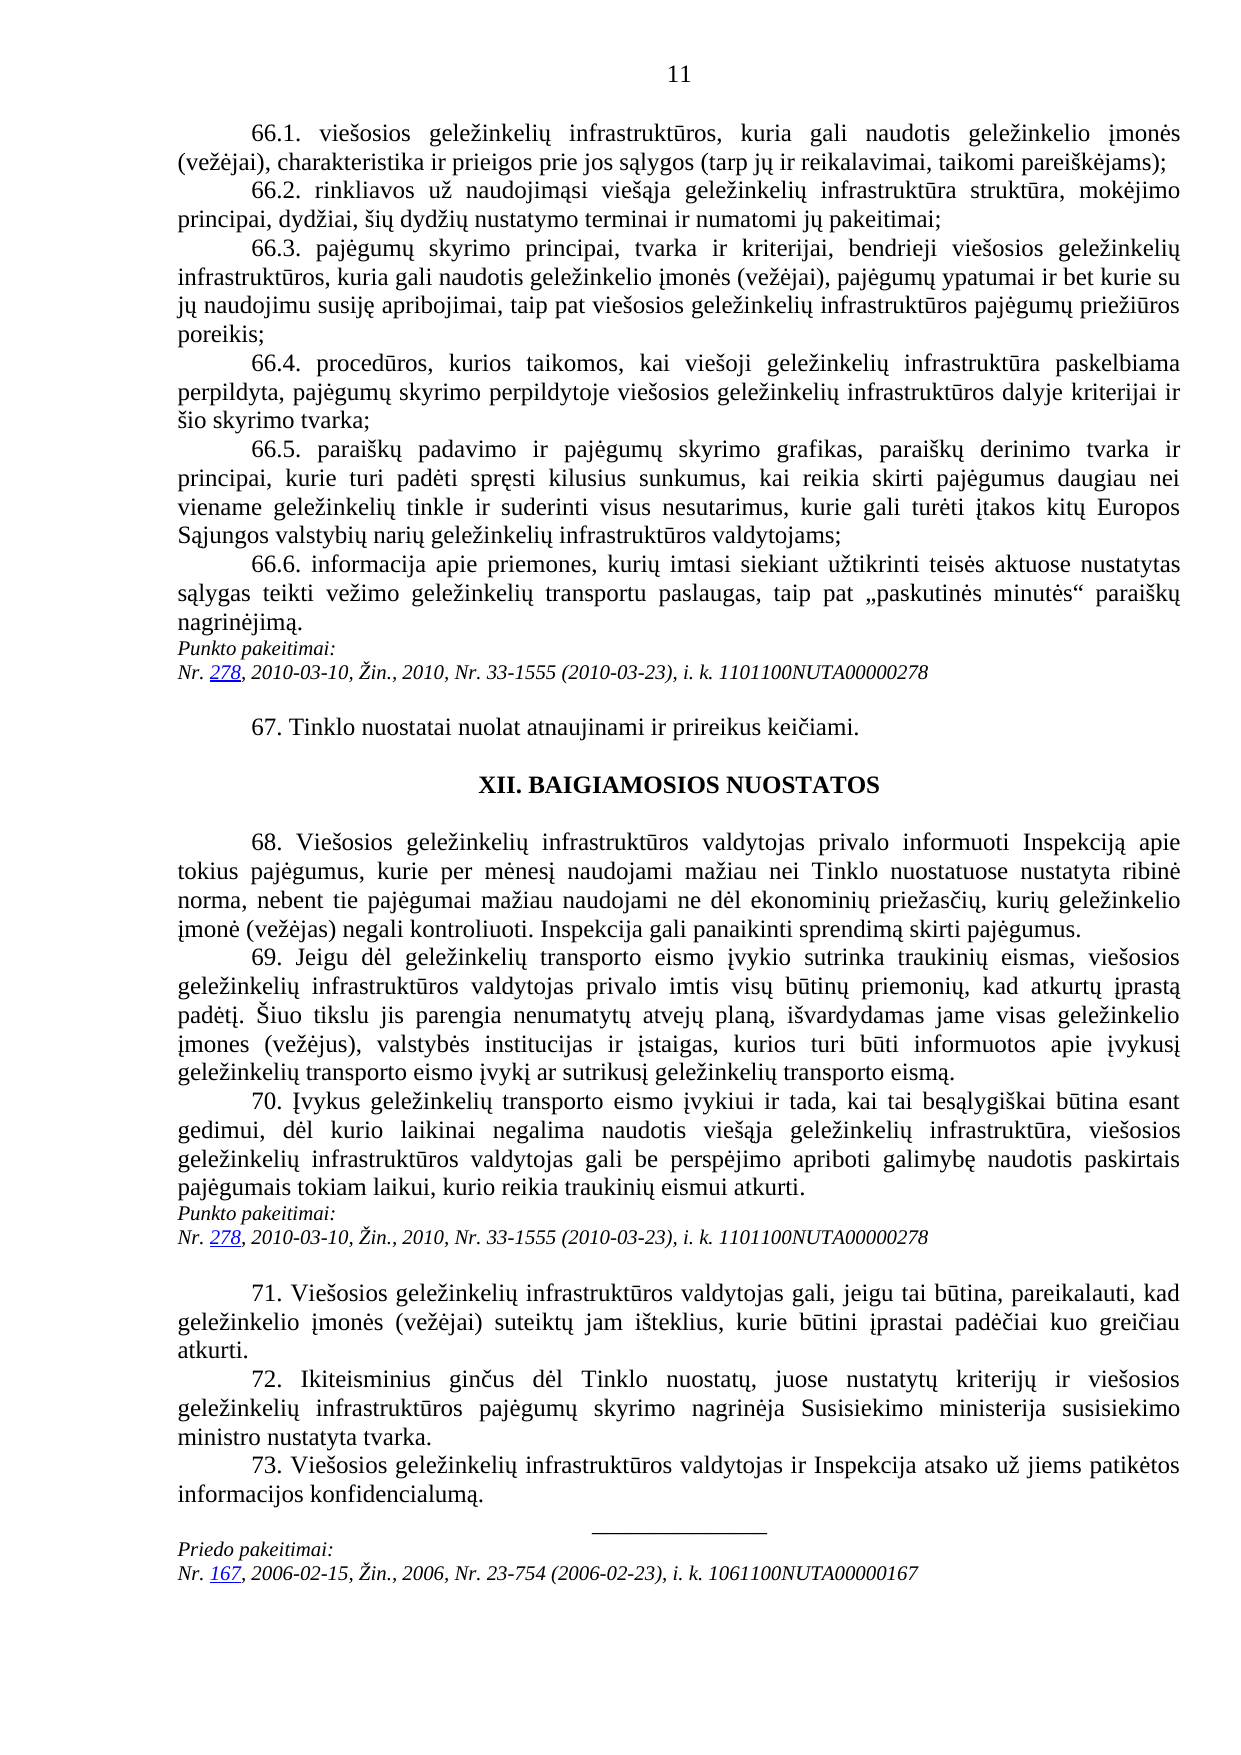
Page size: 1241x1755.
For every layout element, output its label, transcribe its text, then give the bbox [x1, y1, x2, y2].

text Priedo pakeitimai: [177, 1537, 1181, 1561]
text 66.6. informacija apie priemones, kurių imtasi siekiant užtikrinti teisės aktuose nustatytas sąlygas teikti vežimo geležinkelių transportu paslaugas, taip pat „paskutinės minutės“ paraiškų nagrinėjimą. [177, 549, 1181, 636]
text Nr. 278, 2010-03-10, Žin., 2010, Nr. 33-1555 (2010-03-23), i. k. 1101100NUTA00000278 [177, 1225, 1181, 1249]
text 66.5. paraiškų padavimo ir pajėgumų skyrimo grafikas, paraiškų derinimo tvarka ir principai, kurie turi padėti spręsti kilusius sunkumus, kai reikia skirti pajėgumus daugiau nei viename geležinkelių tinkle ir suderinti visus nesutarimus, kurie gali turėti įtakos kitų Europos Sąjungos valstybių narių geležinkelių infrastruktūros valdytojams; [177, 434, 1181, 549]
text Punkto pakeitimai: [177, 1201, 1181, 1225]
text 66.3. pajėgumų skyrimo principai, tvarka ir kriterijai, bendrieji viešosios geležinkelių infrastruktūros, kuria gali naudotis geležinkelio įmonės (vežėjai), pajėgumų ypatumai ir bet kurie su jų naudojimu susiję apribojimai, taip pat viešosios geležinkelių infrastruktūros pajėgumų priežiūros poreikis; [177, 233, 1181, 348]
text XII. BAIGIAMOSIOS NUOSTATOS [177, 770, 1181, 799]
text 67. Tinklo nuostatai nuolat atnaujinami ir prireikus keičiami. [177, 712, 1181, 741]
text Nr. 278, 2010-03-10, Žin., 2010, Nr. 33-1555 (2010-03-23), i. k. 1101100NUTA00000278 [177, 660, 1181, 684]
text 73. Viešosios geležinkelių infrastruktūros valdytojas ir Inspekcija atsako už jiems patikėtos informacijos konfidencialumą. [177, 1451, 1181, 1508]
text 70. Įvykus geležinkelių transporto eismo įvykiui ir tada, kai tai besąlygiškai būtina esant gedimui, dėl kurio laikinai negalima naudotis viešąja geležinkelių infrastruktūra, viešosios geležinkelių infrastruktūros valdytojas gali be perspėjimo apriboti galimybę naudotis paskirtais pajėgumais tokiam laikui, kurio reikia traukinių eismui atkurti. [177, 1086, 1181, 1201]
text Nr. 167, 2006-02-15, Žin., 2006, Nr. 23-754 (2006-02-23), i. k. 1061100NUTA00000167 [177, 1561, 1181, 1585]
text 68. Viešosios geležinkelių infrastruktūros valdytojas privalo informuoti Inspekciją apie tokius pajėgumus, kurie per mėnesį naudojami mažiau nei Tinklo nuostatuose nustatyta ribinė norma, nebent tie pajėgumai mažiau naudojami ne dėl ekonominių priežasčių, kurių geležinkelio įmonė (vežėjas) negali kontroliuoti. Inspekcija gali panaikinti sprendimą skirti pajėgumus. [177, 827, 1181, 942]
text 69. Jeigu dėl geležinkelių transporto eismo įvykio sutrinka traukinių eismas, viešosios geležinkelių infrastruktūros valdytojas privalo imtis visų būtinų priemonių, kad atkurtų įprastą padėtį. Šiuo tikslu jis parengia nenumatytų atvejų planą, išvardydamas jame visas geležinkelio įmones (vežėjus), valstybės institucijas ir įstaigas, kurios turi būti informuotos apie įvykusį geležinkelių transporto eismo įvykį ar sutrikusį geležinkelių transporto eismą. [177, 942, 1181, 1086]
text 72. Ikiteisminius ginčus dėl Tinklo nuostatų, juose nustatytų kriterijų ir viešosios geležinkelių infrastruktūros pajėgumų skyrimo nagrinėja Susisiekimo ministerija susisiekimo ministro nustatyta tvarka. [177, 1364, 1181, 1451]
text ______________ [177, 1508, 1181, 1537]
text 71. Viešosios geležinkelių infrastruktūros valdytojas gali, jeigu tai būtina, pareikalauti, kad geležinkelio įmonės (vežėjai) suteiktų jam išteklius, kurie būtini įprastai padėčiai kuo greičiau atkurti. [177, 1278, 1181, 1364]
text Punkto pakeitimai: [177, 636, 1181, 660]
text 66.2. rinkliavos už naudojimąsi viešąja geležinkelių infrastruktūra struktūra, mokėjimo principai, dydžiai, šių dydžių nustatymo terminai ir numatomi jų pakeitimai; [177, 176, 1181, 233]
text 66.1. viešosios geležinkelių infrastruktūros, kuria gali naudotis geležinkelio įmonės (vežėjai), charakteristika ir prieigos prie jos sąlygos (tarp jų ir reikalavimai, taikomi pareiškėjams); [177, 118, 1181, 176]
text 66.4. procedūros, kurios taikomos, kai viešoji geležinkelių infrastruktūra paskelbiama perpildyta, pajėgumų skyrimo perpildytoje viešosios geležinkelių infrastruktūros dalyje kriterijai ir šio skyrimo tvarka; [177, 348, 1181, 434]
